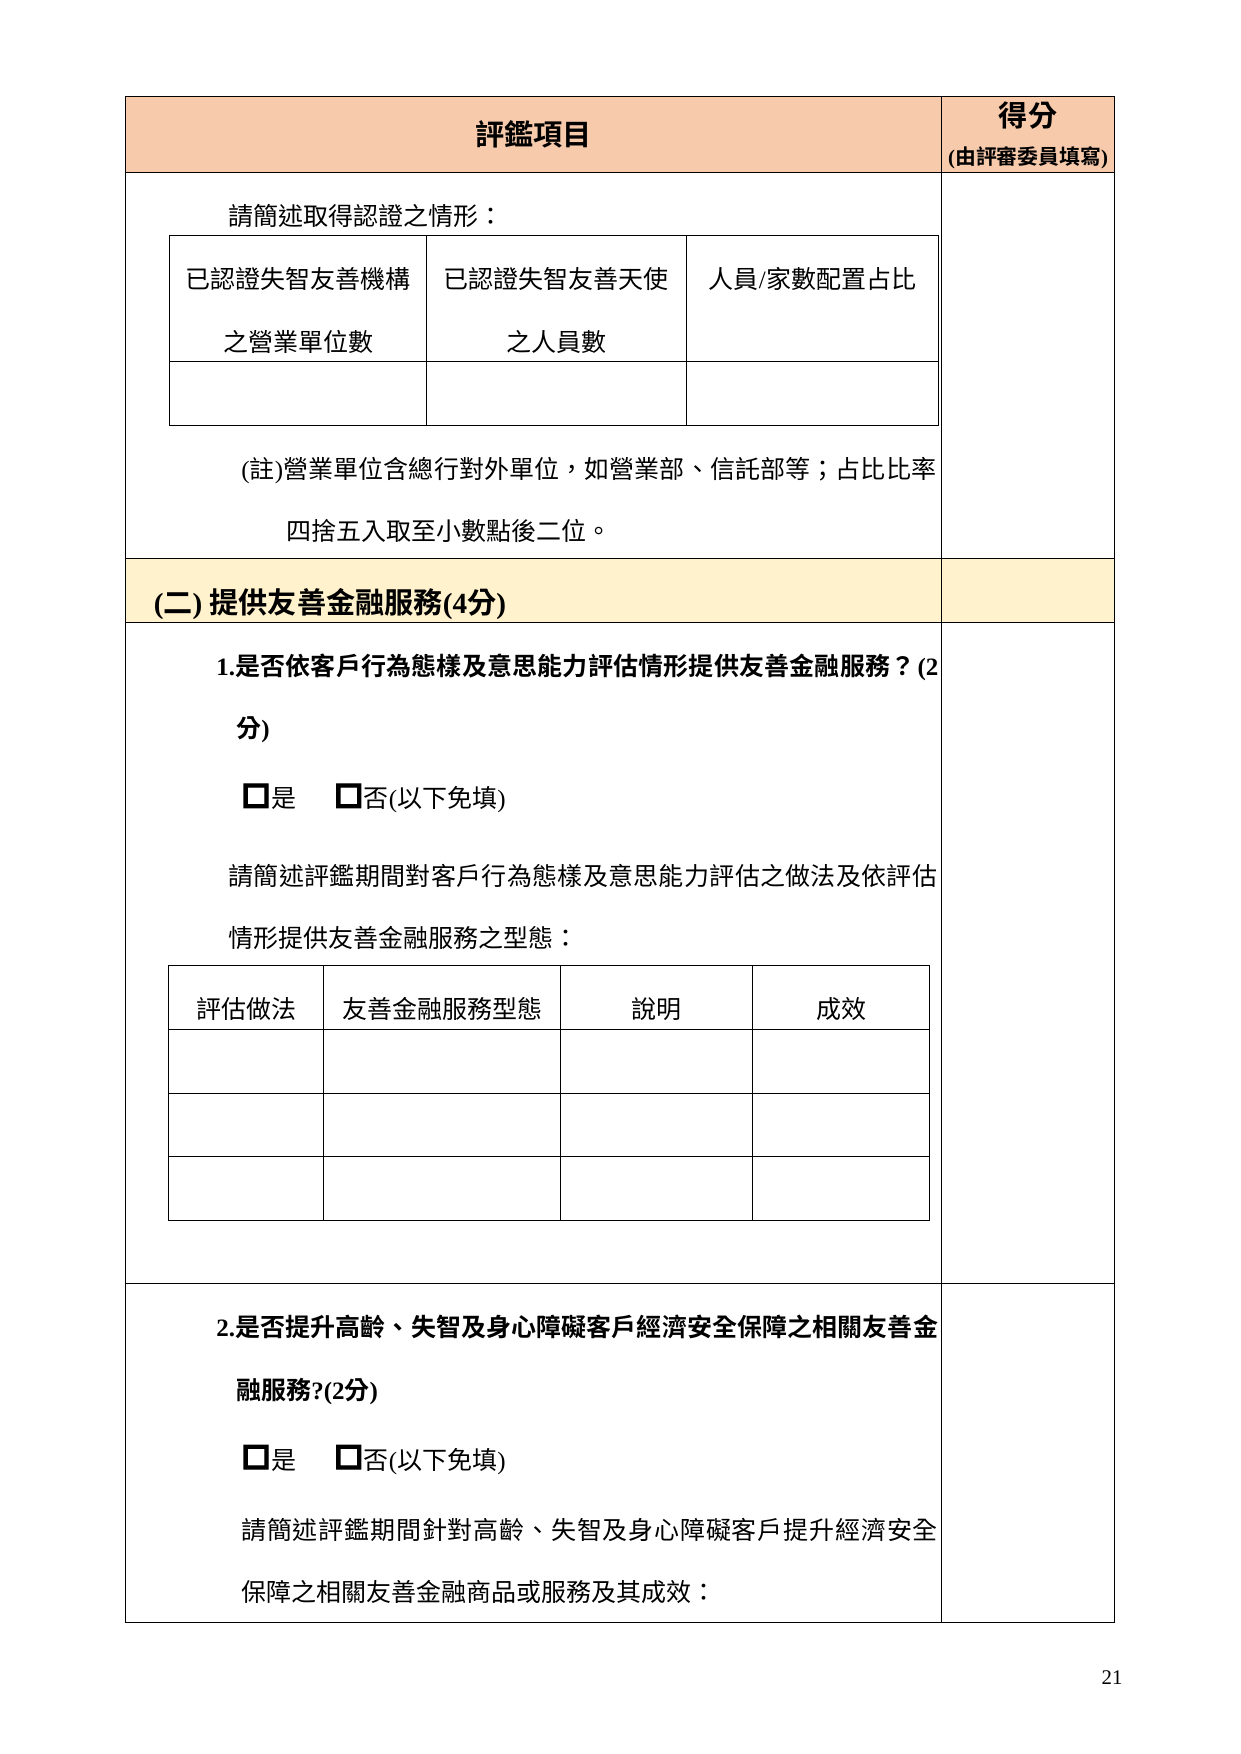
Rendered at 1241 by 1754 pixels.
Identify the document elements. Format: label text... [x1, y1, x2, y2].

table_cell [324, 1157, 560, 1219]
table_cell [942, 173, 1114, 558]
table_cell [561, 1157, 752, 1219]
table_cell [427, 362, 686, 425]
table_cell [169, 1157, 323, 1219]
table_header 評鑑項目 [126, 97, 941, 172]
table_header 已認證失智友善機構 之營業單位數 [170, 236, 426, 361]
table_cell [753, 1094, 929, 1156]
table_cell [324, 1030, 560, 1092]
table_cell 請簡述取得認證之情形： (註)營業單位含總行對外單位，如營業部、信託部等；占比比率四捨五入取至小數點後二位。 [126, 173, 941, 558]
table_cell [942, 1284, 1114, 1622]
table_cell [561, 1094, 752, 1156]
table_cell [170, 362, 426, 425]
table_header 已認證失智友善天使 之人員數 [427, 236, 686, 361]
table_cell 1.是否依客戶行為態樣及意思能力評估情形提供友善金融服務？(2分) 是 否(以下免填) 請簡述評鑑期間對客戶行為態樣及意思能力評估之做法及依評估情形提供友善金融服務之型態： [126, 623, 941, 1283]
table_cell [942, 623, 1114, 1283]
table_cell (二) 提供友善金融服務(4分) [126, 559, 941, 622]
table_cell [942, 559, 1114, 622]
table_header 說明 [561, 966, 752, 1029]
table_cell [753, 1030, 929, 1092]
table_cell [687, 362, 938, 425]
table_cell [169, 1030, 323, 1092]
table_header 成效 [753, 966, 929, 1029]
table_cell [753, 1157, 929, 1219]
table_cell 2.是否提升高齡、失智及身心障礙客戶經濟安全保障之相關友善金融服務?(2分) 是 否(以下免填) 請簡述評鑑期間針對高齡、失智及身心障礙客戶提升經濟安全保障之相關友善金融商品或服務及其成效： [126, 1284, 941, 1622]
table_header 得分 (由評審委員填寫) [942, 97, 1114, 172]
table_header 友善金融服務型態 [324, 966, 560, 1029]
table_cell [324, 1094, 560, 1156]
table_cell [169, 1094, 323, 1156]
table_header 人員/家數配置占比 [687, 236, 938, 361]
table_cell [561, 1030, 752, 1092]
table_header 評估做法 [169, 966, 323, 1029]
